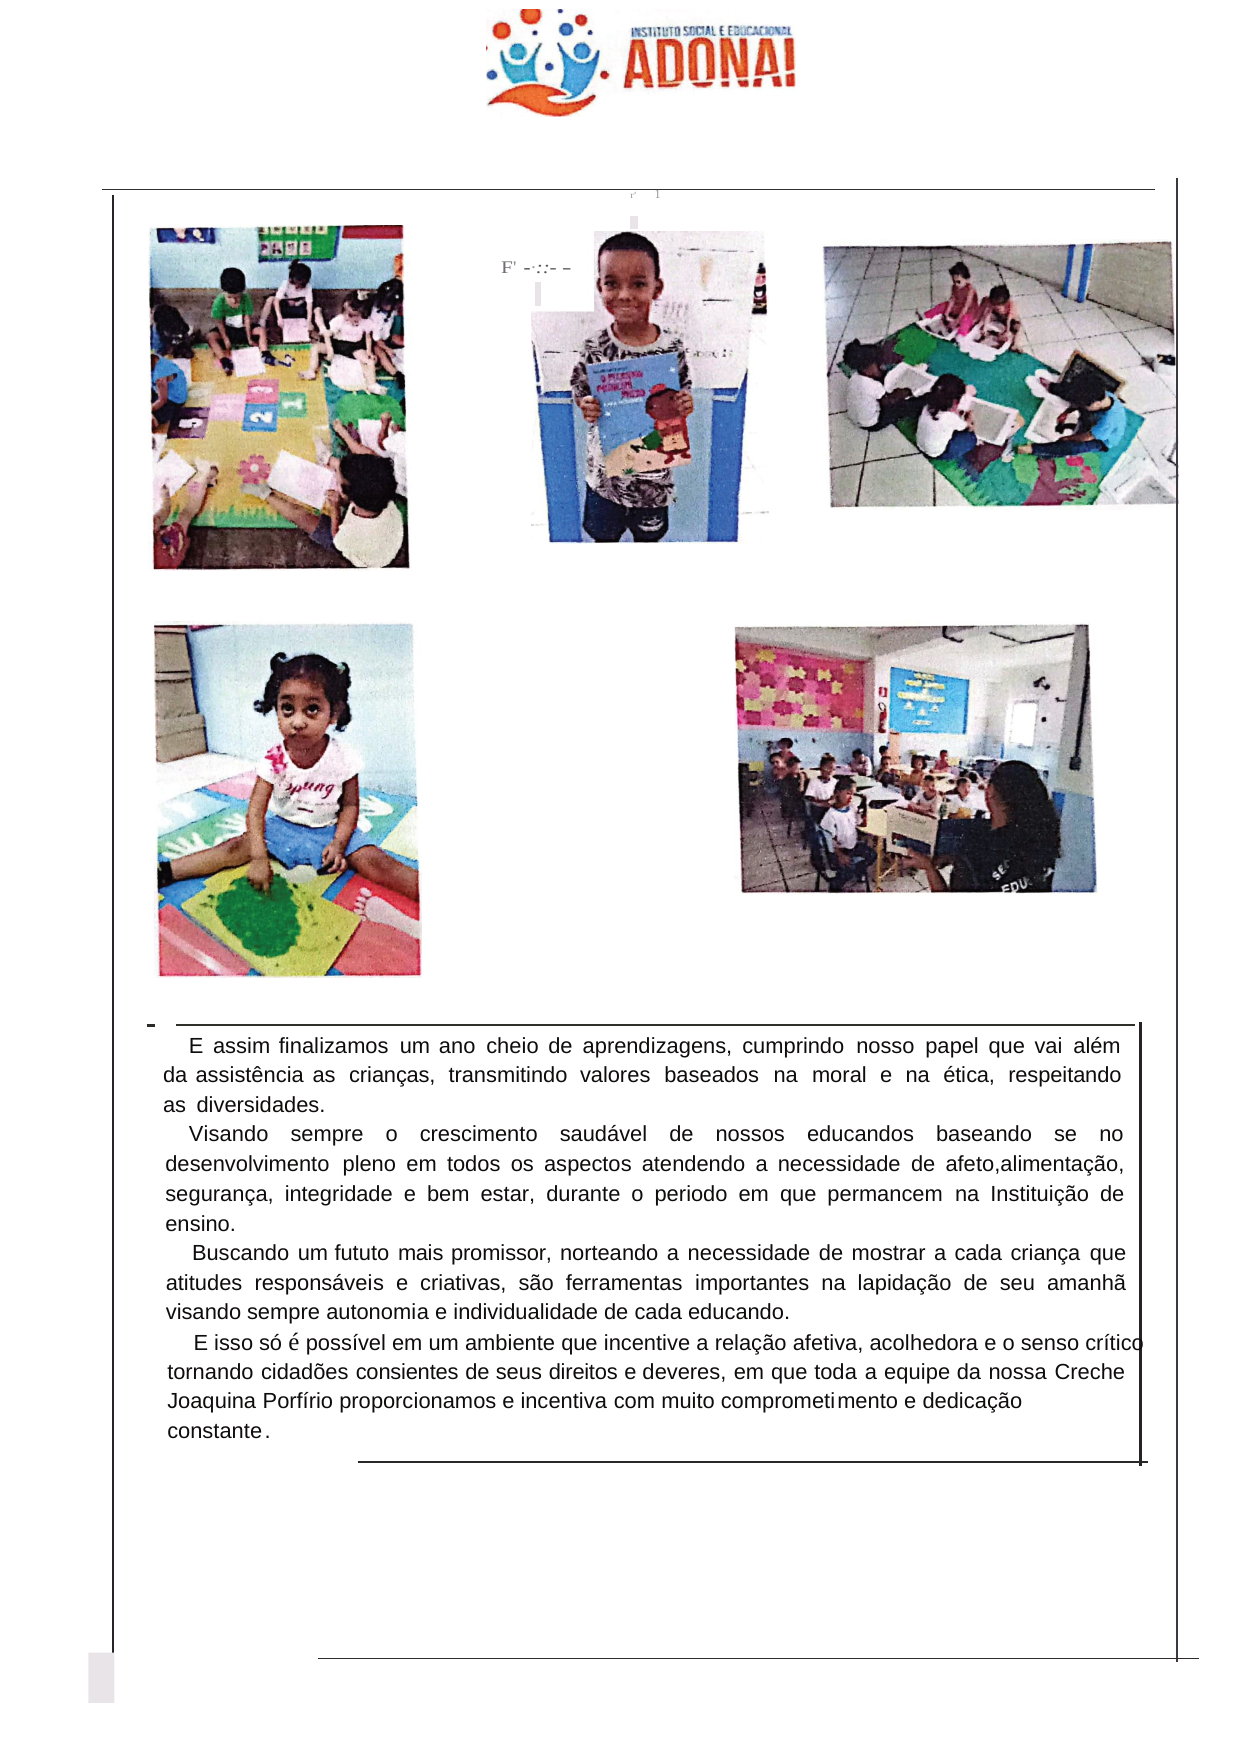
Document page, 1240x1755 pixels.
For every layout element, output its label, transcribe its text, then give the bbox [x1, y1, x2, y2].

text Buscando um fututo mais promissor, norteando a necessidade de mostrar a cada criança que atitudes responsáveis e criativas, são ferramentas importantes na lapidação de seu amanhã visando sempre autonomia e individualidade de cada educando. [166, 1240, 1127, 1324]
text E isso só é possível em um ambiente que incentive a relação afetiva, acolhedora e o senso crítico [167, 1329, 1139, 1355]
text r' 1 [630, 187, 1176, 202]
text F' -·::- - [52, 257, 112, 277]
text F' -·::- - [114, 257, 148, 277]
text tornando cidadões consientes de seus direitos e deveres, em que toda a equipe da nossa Creche Joaquina Porfírio proporcionamos e incentiva com muito comprometimento e dedicação constante. [167, 1359, 1129, 1443]
text [1178, 187, 1217, 202]
text F' -·::- - [412, 257, 531, 277]
text E assim finalizamos um ano cheio de aprendizagens, cumprindo nosso papel que vai além da assistência as crianças, transmitindo valores baseados na moral e na ética, respeitando as diversidades. [163, 1033, 1121, 1117]
text Visando sempre o crescimento saudável de nossos educandos baseando se no desenvolvimento pleno em todos os aspectos atendendo a necessidade de afeto,alimentação, segurança, integridade e bem estar, durante o periodo em que permancem na Instituição de ensino. [165, 1121, 1124, 1236]
